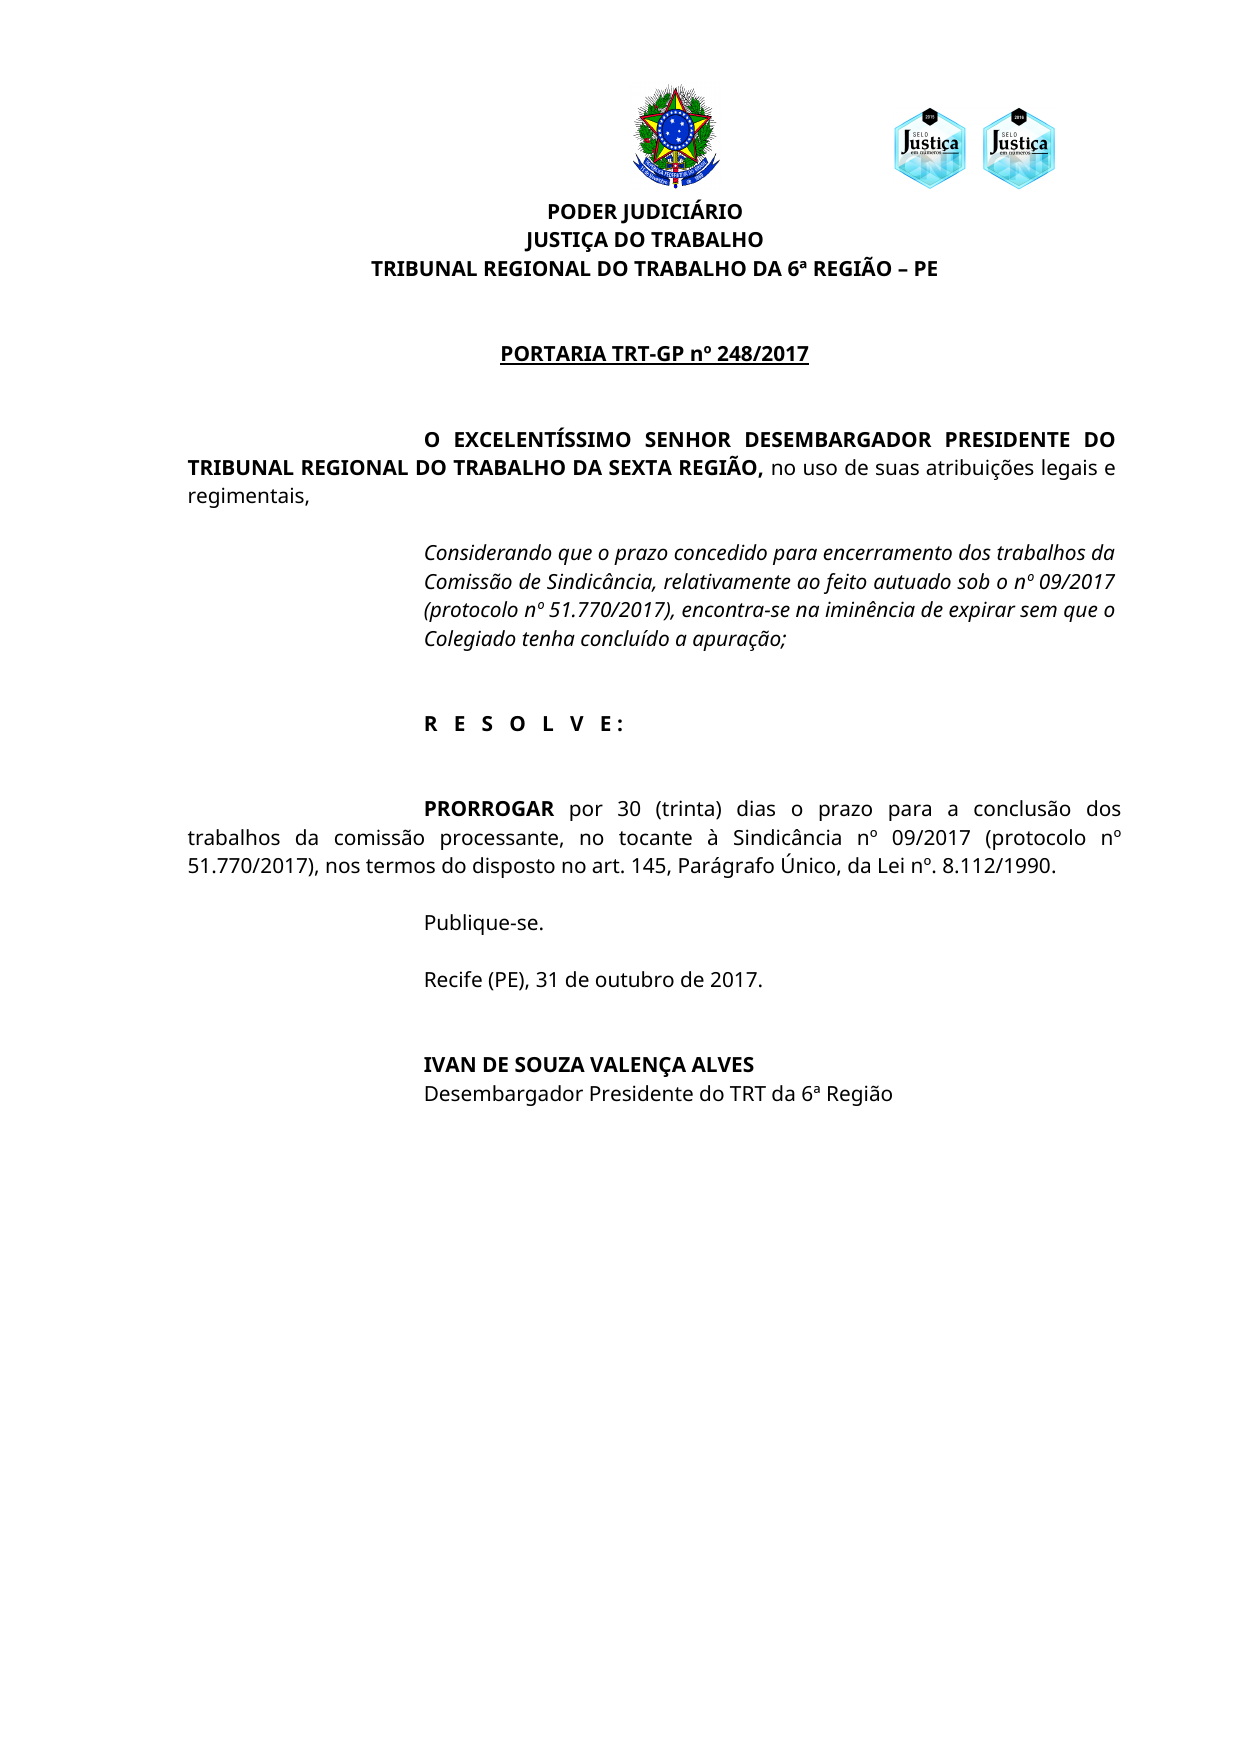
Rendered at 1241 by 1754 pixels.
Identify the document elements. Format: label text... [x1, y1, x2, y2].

text O EXCELENTÍSSIMO SENHOR DESEMBARGADOR PRESIDENTE DO TRIBUNAL REGIONAL DO TRABALHO DA SEXTA REGIÃO, no uso de suas atribuições legais e regimentais, [187, 425, 1116, 510]
text PRORROGAR por 30 (trinta) dias o prazo para a conclusão dos trabalhos da comissão processante, no tocante à Sindicância nº 09/2017 (protocolo nº 51.770/2017), nos termos do disposto no art. 145, Parágrafo Único, da Lei nº. 8.112/1990. [187, 794, 1122, 880]
text Publique-se. [187, 908, 1122, 937]
text Desembargador Presidente do TRT da 6ª Região [423, 1079, 1122, 1107]
text PORTARIA TRT-GP nº 248/2017 [187, 339, 1122, 368]
picture [628, 81, 722, 190]
text Recife (PE), 31 de outubro de 2017. [187, 965, 1122, 993]
text Considerando que o prazo concedido para encerramento dos trabalhos da Comissão de Sindicância, relativamente ao feito autuado sob o nº 09/2017 (protocolo nº 51.770/2017), encontra-se na iminência de expirar sem que o Colegiado tenha concluído a apuração; [423, 538, 1116, 652]
subtitle IVAN DE SOUZA VALENÇA ALVES [423, 1050, 1122, 1079]
text R E S O L V E : [187, 709, 1122, 737]
picture [893, 107, 1056, 190]
